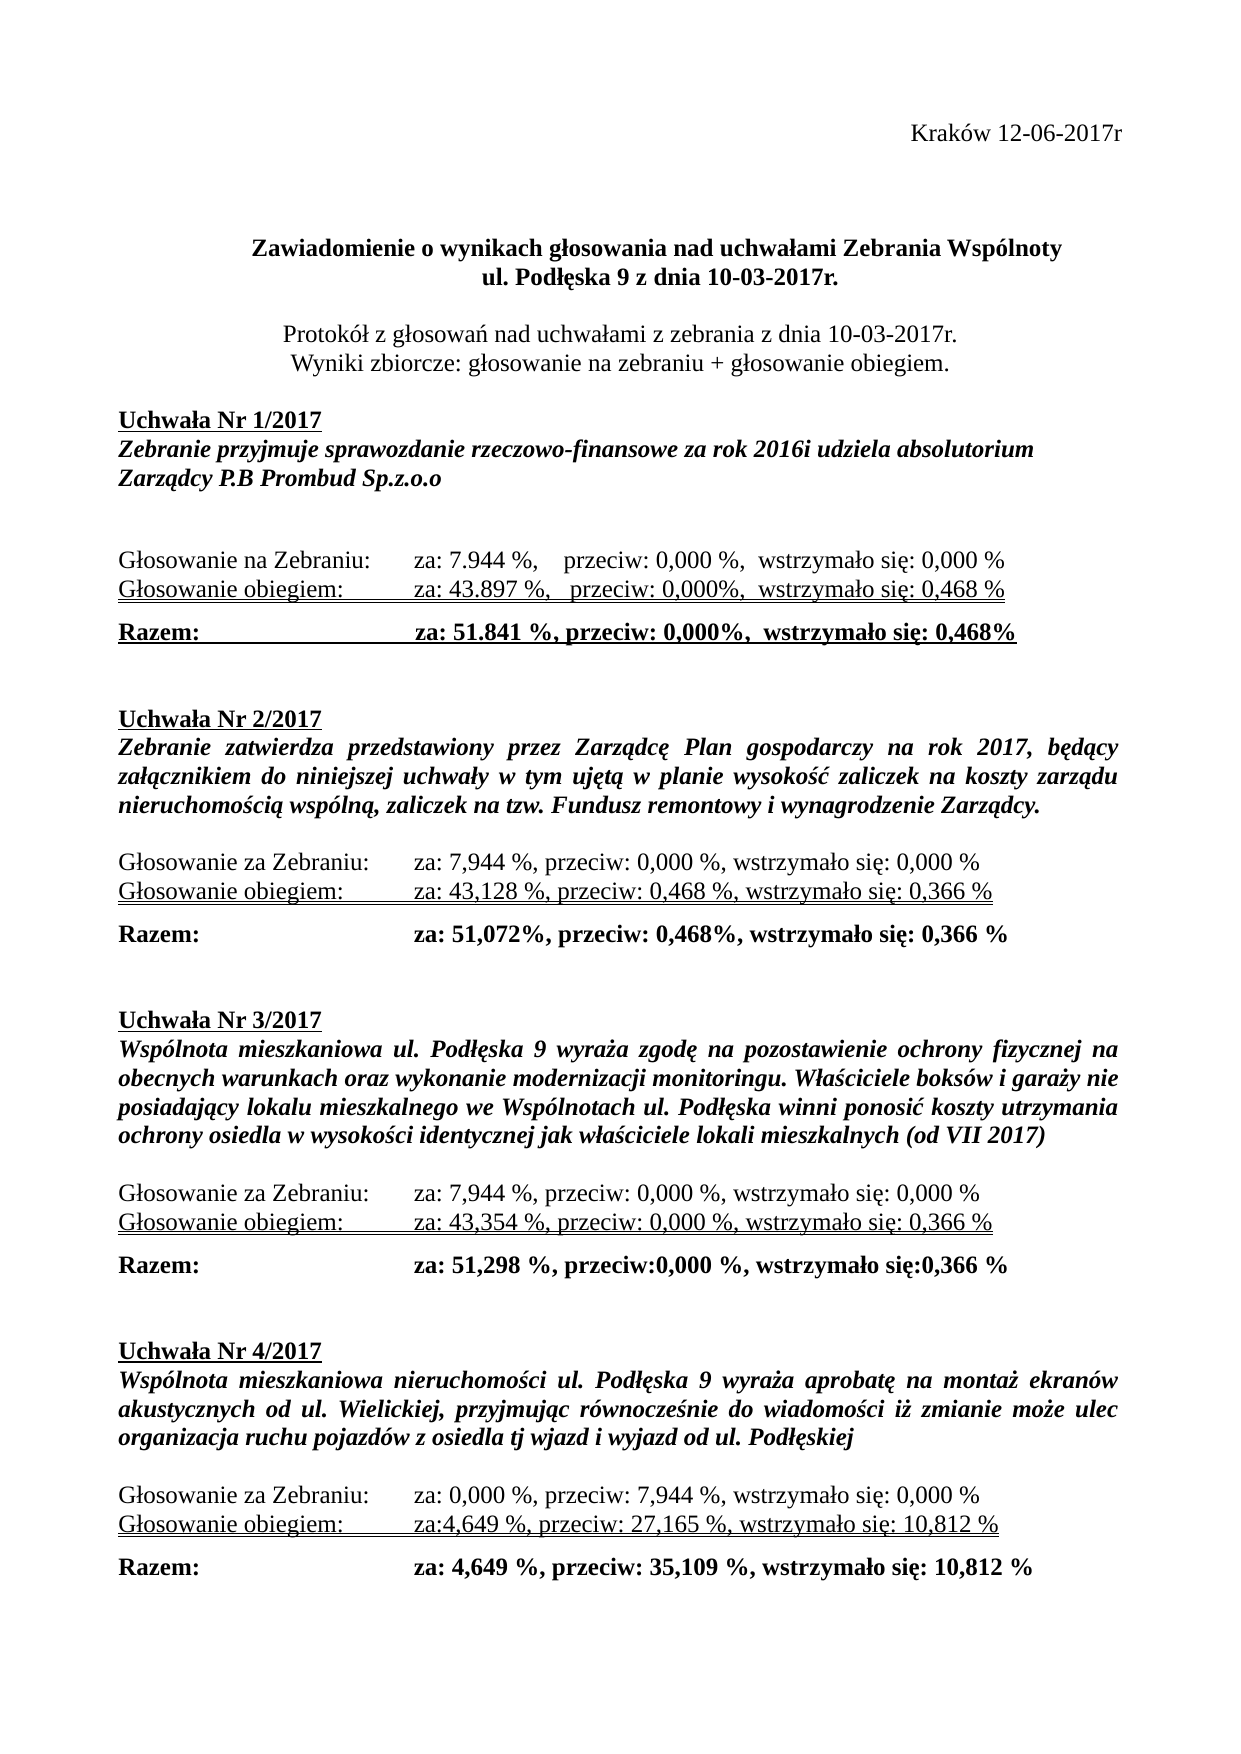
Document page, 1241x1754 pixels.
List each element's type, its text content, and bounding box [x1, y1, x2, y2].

text Głosowanie za Zebraniu: za: 0,000 %, przeciw: 7,944 %, wstrzymało się: 0,000 % [118, 1480, 1122, 1509]
text Głosowanie na Zebraniu: za: 7.944 %, przeciw: 0,000 %, wstrzymało się: 0,000 % [118, 546, 1122, 574]
text Głosowanie za Zebraniu: za: 7,944 %, przeciw: 0,000 %, wstrzymało się: 0,000 % [118, 1178, 1122, 1207]
text Zebranie zatwierdza przedstawiony przez Zarządcę Plan gospodarczy na rok 2017, będący załącznikiem do niniejszej uchwały w tym ujętą w planie wysokość zaliczek na koszty zarządu nieruchomością wspólną, zaliczek na tzw. Fundusz remontowy i wynagrodzenie Zarządcy. [118, 732, 1122, 819]
text Razem: za: 4,649 %, przeciw: 35,109 %, wstrzymało się: 10,812 % [118, 1552, 1122, 1581]
subtitle Głosowanie obiegiem: za: 43,354 %, przeciw: 0,000 %, wstrzymało się: 0,366 % [118, 1207, 1122, 1236]
subtitle Uchwała Nr 3/2017 [118, 1006, 1122, 1034]
subtitle Głosowanie obiegiem: za: 43.897 %, przeciw: 0,000%, wstrzymało się: 0,468 % [118, 574, 1122, 603]
subtitle Razem: za: 51.841 %, przeciw: 0,000%, wstrzymało się: 0,468% [118, 617, 1122, 646]
text Razem: za: 51,298 %, przeciw:0,000 %, wstrzymało się:0,366 % [118, 1250, 1122, 1279]
subtitle Głosowanie obiegiem: za: 43,128 %, przeciw: 0,468 %, wstrzymało się: 0,366 % [118, 876, 1122, 905]
text Protokół z głosowań nad uchwałami z zebrania z dnia 10-03-2017r. [118, 319, 1122, 348]
text Razem: za: 51,072%, przeciw: 0,468%, wstrzymało się: 0,366 % [118, 919, 1122, 948]
text Wspólnota mieszkaniowa ul. Podłęska 9 wyraża zgodę na pozostawienie ochrony fizycznej na obecnych warunkach oraz wykonanie modernizacji monitoringu. Właściciele boksów i garaży nie posiadający lokalu mieszkalnego we Wspólnotach ul. Podłęska winni ponosić koszty utrzymania ochrony osiedla w wysokości identycznej jak właściciele lokali mieszkalnych (od VII 2017) [118, 1034, 1122, 1149]
subtitle Głosowanie obiegiem: za:4,649 %, przeciw: 27,165 %, wstrzymało się: 10,812 % [118, 1509, 1122, 1537]
text Głosowanie za Zebraniu: za: 7,944 %, przeciw: 0,000 %, wstrzymało się: 0,000 % [118, 847, 1122, 876]
subtitle Uchwała Nr 1/2017 [118, 406, 1122, 434]
text Wspólnota mieszkaniowa nieruchomości ul. Podłęska 9 wyraża aprobatę na montaż ekranów akustycznych od ul. Wielickiej, przyjmując równocześnie do wiadomości iż zmianie może ulec organizacja ruchu pojazdów z osiedla tj wjazd i wyjazd od ul. Podłęskiej [118, 1365, 1122, 1451]
text Wyniki zbiorcze: głosowanie na zebraniu + głosowanie obiegiem. [118, 348, 1122, 377]
subtitle Uchwała Nr 4/2017 [118, 1336, 1122, 1365]
subtitle Uchwała Nr 2/2017 [118, 704, 1122, 732]
text ul. Podłęska 9 z dnia 10-03-2017r. [118, 262, 1122, 291]
text Zebranie przyjmuje sprawozdanie rzeczowo-finansowe za rok 2016i udziela absolutorium Zarządcy P.B Prombud Sp.z.o.o [118, 434, 1122, 492]
text Zawiadomienie o wynikach głosowania nad uchwałami Zebrania Wspólnoty [118, 233, 1122, 262]
text Kraków 12-06-2017r [118, 118, 1122, 147]
